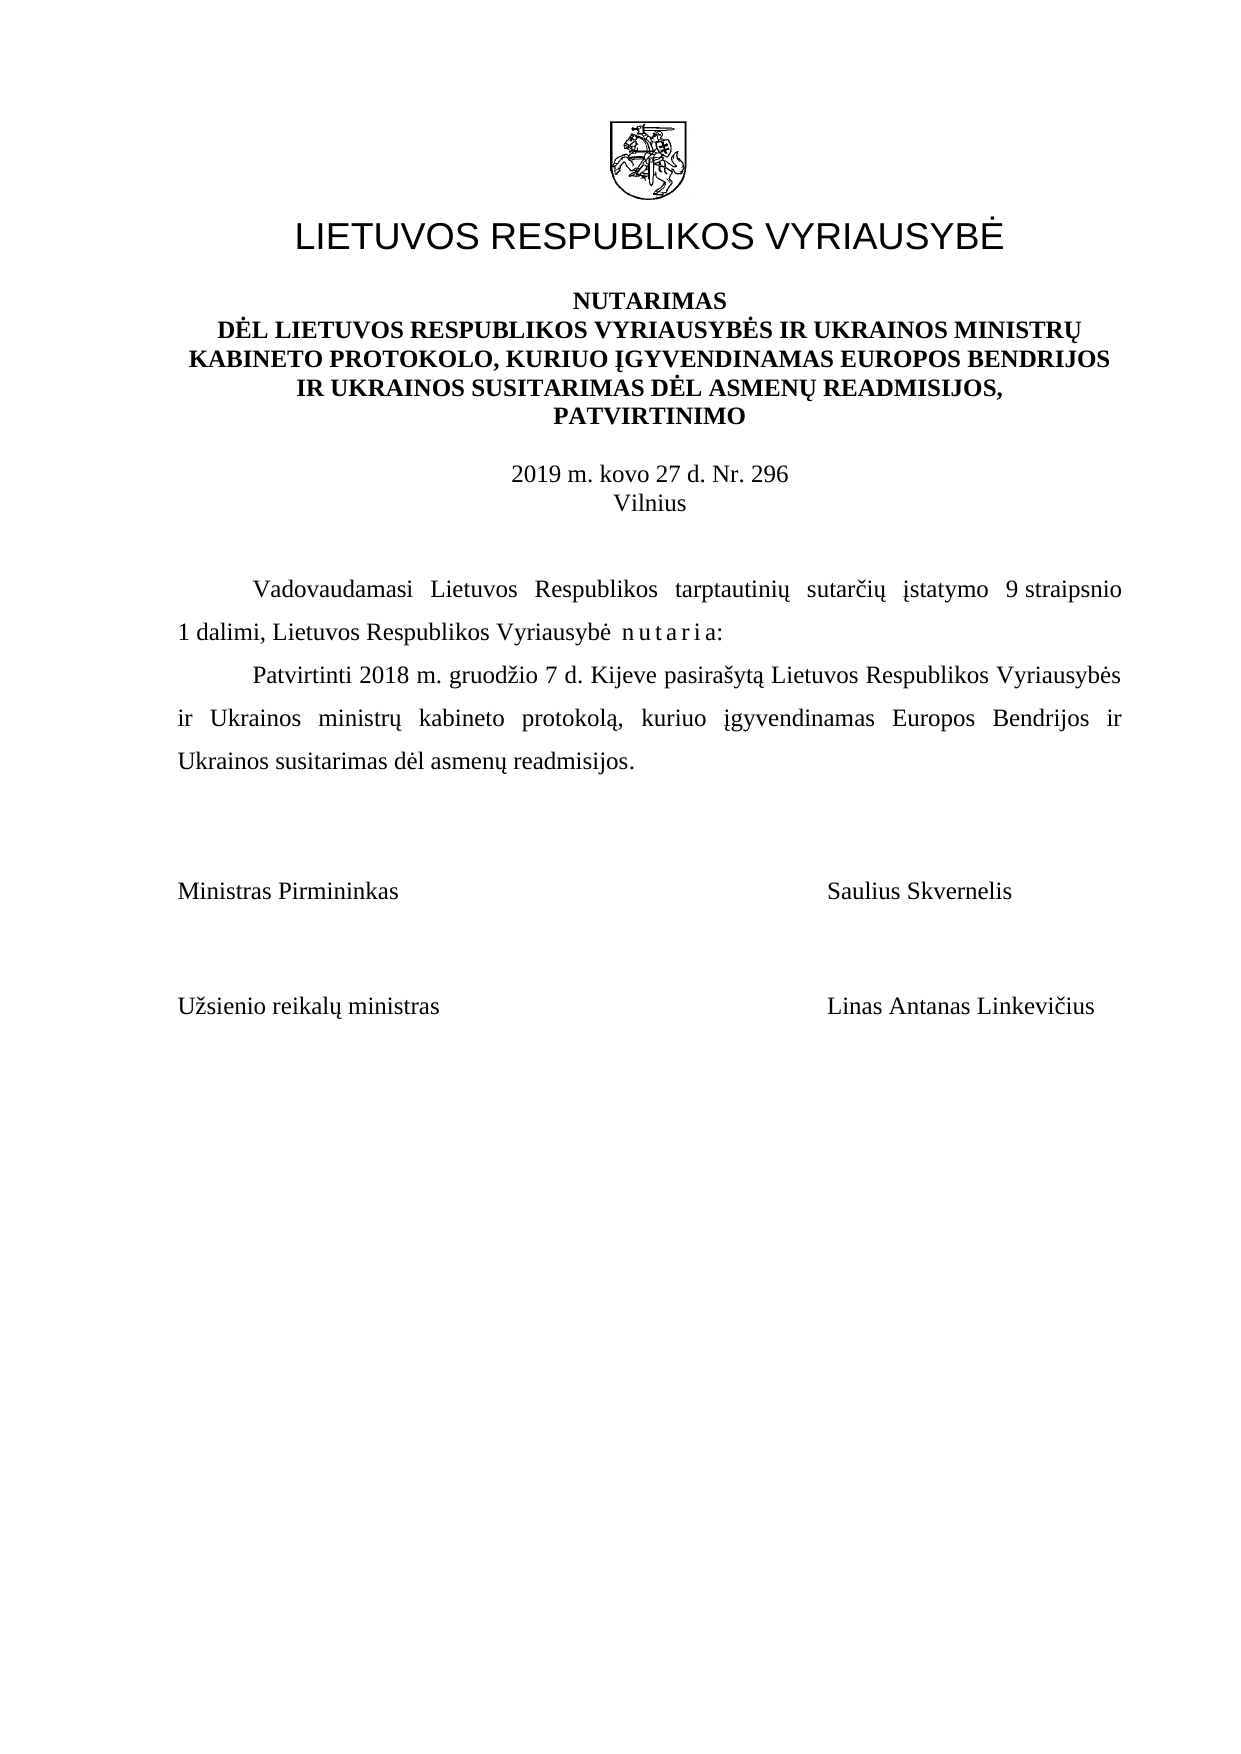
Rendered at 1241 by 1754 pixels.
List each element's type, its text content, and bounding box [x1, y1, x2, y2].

text DĖL Lietuvos Respublikos Vyriausybės ir Ukrainos ministrų kabineto protokolo, kuriuo įgyvendinamas Europos Bendrijos ir Ukrainos susitarimas dėl asmenų readmisijos, [177, 315, 1122, 401]
text Patvirtinti 2018 m. gruodžio 7 d. Kijeve pasirašytą Lietuvos Respublikos Vyriausybės ir Ukrainos ministrų kabineto protokolą, kuriuo įgyvendinamas Europos Bendrijos ir Ukrainos susitarimas dėl asmenų readmisijos. [177, 660, 1122, 775]
text 2019 m. kovo 27 d. Nr. 296 [177, 459, 1122, 488]
text Lietuvos Respublikos Vyriausybė [177, 214, 1122, 258]
text Ministras Pirmininkas Saulius Skvernelis [177, 876, 1122, 904]
text Vilnius [177, 488, 1122, 516]
text nutarimas [177, 286, 1122, 315]
text Užsienio reikalų ministras Linas Antanas Linkevičius [177, 991, 1122, 1019]
text patvirtinimo [177, 401, 1122, 430]
text Vadovaudamasi Lietuvos Respublikos tarptautinių sutarčių įstatymo 9 straipsnio 1 dalimi, Lietuvos Respublikos Vyriausybė nutaria: [177, 574, 1122, 646]
